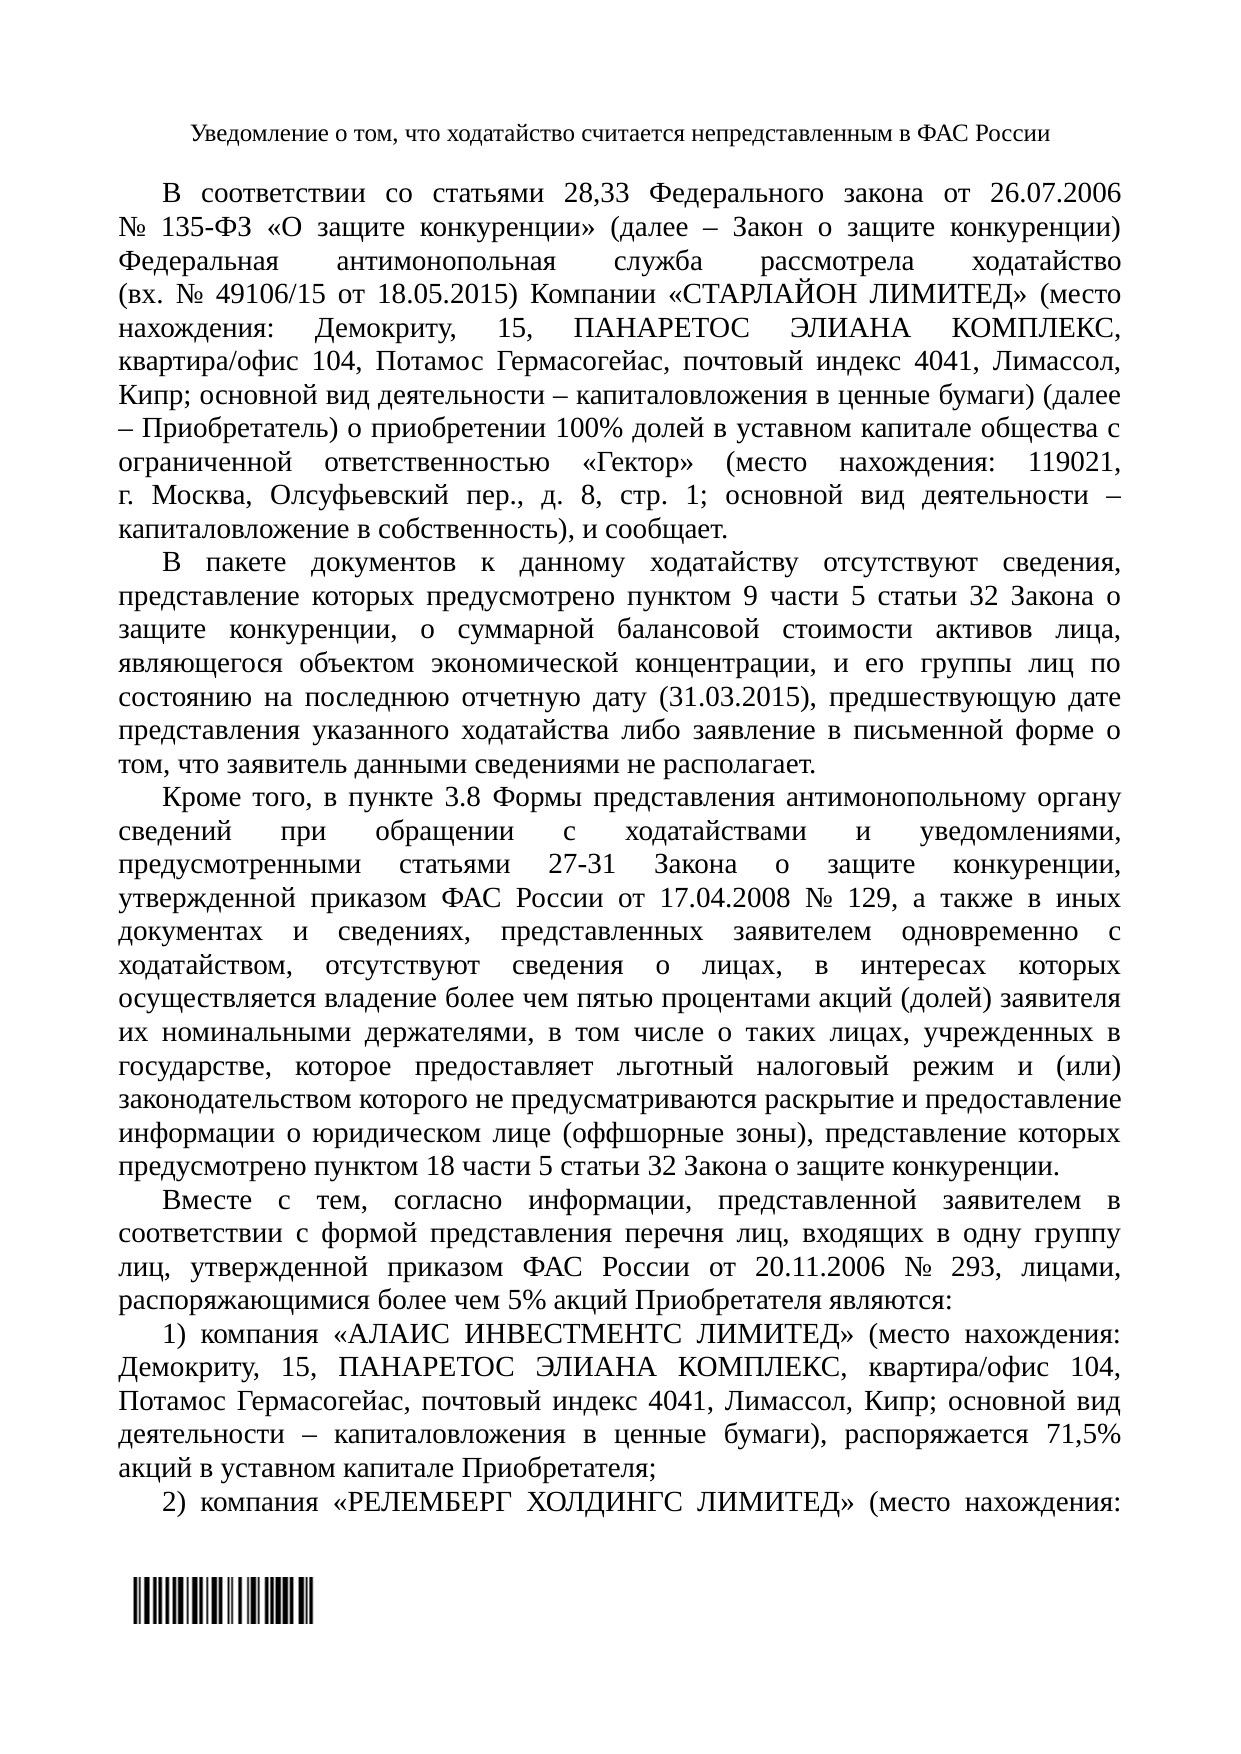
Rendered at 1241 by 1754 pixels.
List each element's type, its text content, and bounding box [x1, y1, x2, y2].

text Вместе с тем, согласно информации, представленной заявителем в соответствии с формой представления перечня лиц, входящих в одну группу лиц, утвержденной приказом ФАС России от 20.11.2006 № 293, лицами, распоряжающимися более чем 5% акций Приобретателя являются: [118, 1182, 1122, 1316]
text Уведомление о том, что ходатайство считается непредставленным в ФАС России [118, 118, 1122, 147]
text 2) компания «РЕЛЕМБЕРГ ХОЛДИНГС ЛИМИТЕД» (место нахождения: [118, 1484, 1122, 1517]
text Кроме того, в пункте 3.8 Формы представления антимонопольному органу сведений при обращении с ходатайствами и уведомлениями, предусмотренными статьями 27-31 Закона о защите конкуренции, утвержденной приказом ФАС России от 17.04.2008 № 129, а также в иных документах и сведениях, представленных заявителем одновременно с ходатайством, отсутствуют сведения о лицах, в интересах которых осуществляется владение более чем пятью процентами акций (долей) заявителя их номинальными держателями, в том числе о таких лицах, учрежденных в государстве, которое предоставляет льготный налоговый режим и (или) законодательством которого не предусматриваются раскрытие и предоставление информации о юридическом лице (оффшорные зоны), представление которых предусмотрено пунктом 18 части 5 статьи 32 Закона о защите конкуренции. [118, 779, 1122, 1182]
text 1) компания «АЛАИС ИНВЕСТМЕНТС ЛИМИТЕД» (место нахождения: Демокриту, 15, ПАНАРЕТОС ЭЛИАНА КОМПЛЕКС, квартира/офис 104, Потамос Гермасогейас, почтовый индекс 4041, Лимассол, Кипр; основной вид деятельности – капиталовложения в ценные бумаги), распоряжается 71,5% акций в уставном капитале Приобретателя; [118, 1316, 1122, 1484]
text В соответствии со статьями 28,33 Федерального закона от 26.07.2006 № 135-ФЗ «О защите конкуренции» (далее – Закон о защите конкуренции) Федеральная антимонопольная служба рассмотрела ходатайство (вх. № 49106/15 от 18.05.2015) Компании «СТАРЛАЙОН ЛИМИТЕД» (место нахождения: Демокриту, 15, ПАНАРЕТОС ЭЛИАНА КОМПЛЕКС, квартира/офис 104, Потамос Гермасогейас, почтовый индекс 4041, Лимассол, Кипр; основной вид деятельности – капиталовложения в ценные бумаги) (далее – Приобретатель) о приобретении 100% долей в уставном капитале общества с ограниченной ответственностью «Гектор» (место нахождения: 119021, г. Москва, Олсуфьевский пер., д. 8, стр. 1; основной вид деятельности – капиталовложение в собственность), и сообщает. [118, 176, 1122, 544]
picture [118, 1577, 331, 1624]
text В пакете документов к данному ходатайству отсутствуют сведения, представление которых предусмотрено пунктом 9 части 5 статьи 32 Закона о защите конкуренции, о суммарной балансовой стоимости активов лица, являющегося объектом экономической концентрации, и его группы лиц по состоянию на последнюю отчетную дату (31.03.2015), предшествующую дате представления указанного ходатайства либо заявление в письменной форме о том, что заявитель данными сведениями не располагает. [118, 544, 1122, 779]
